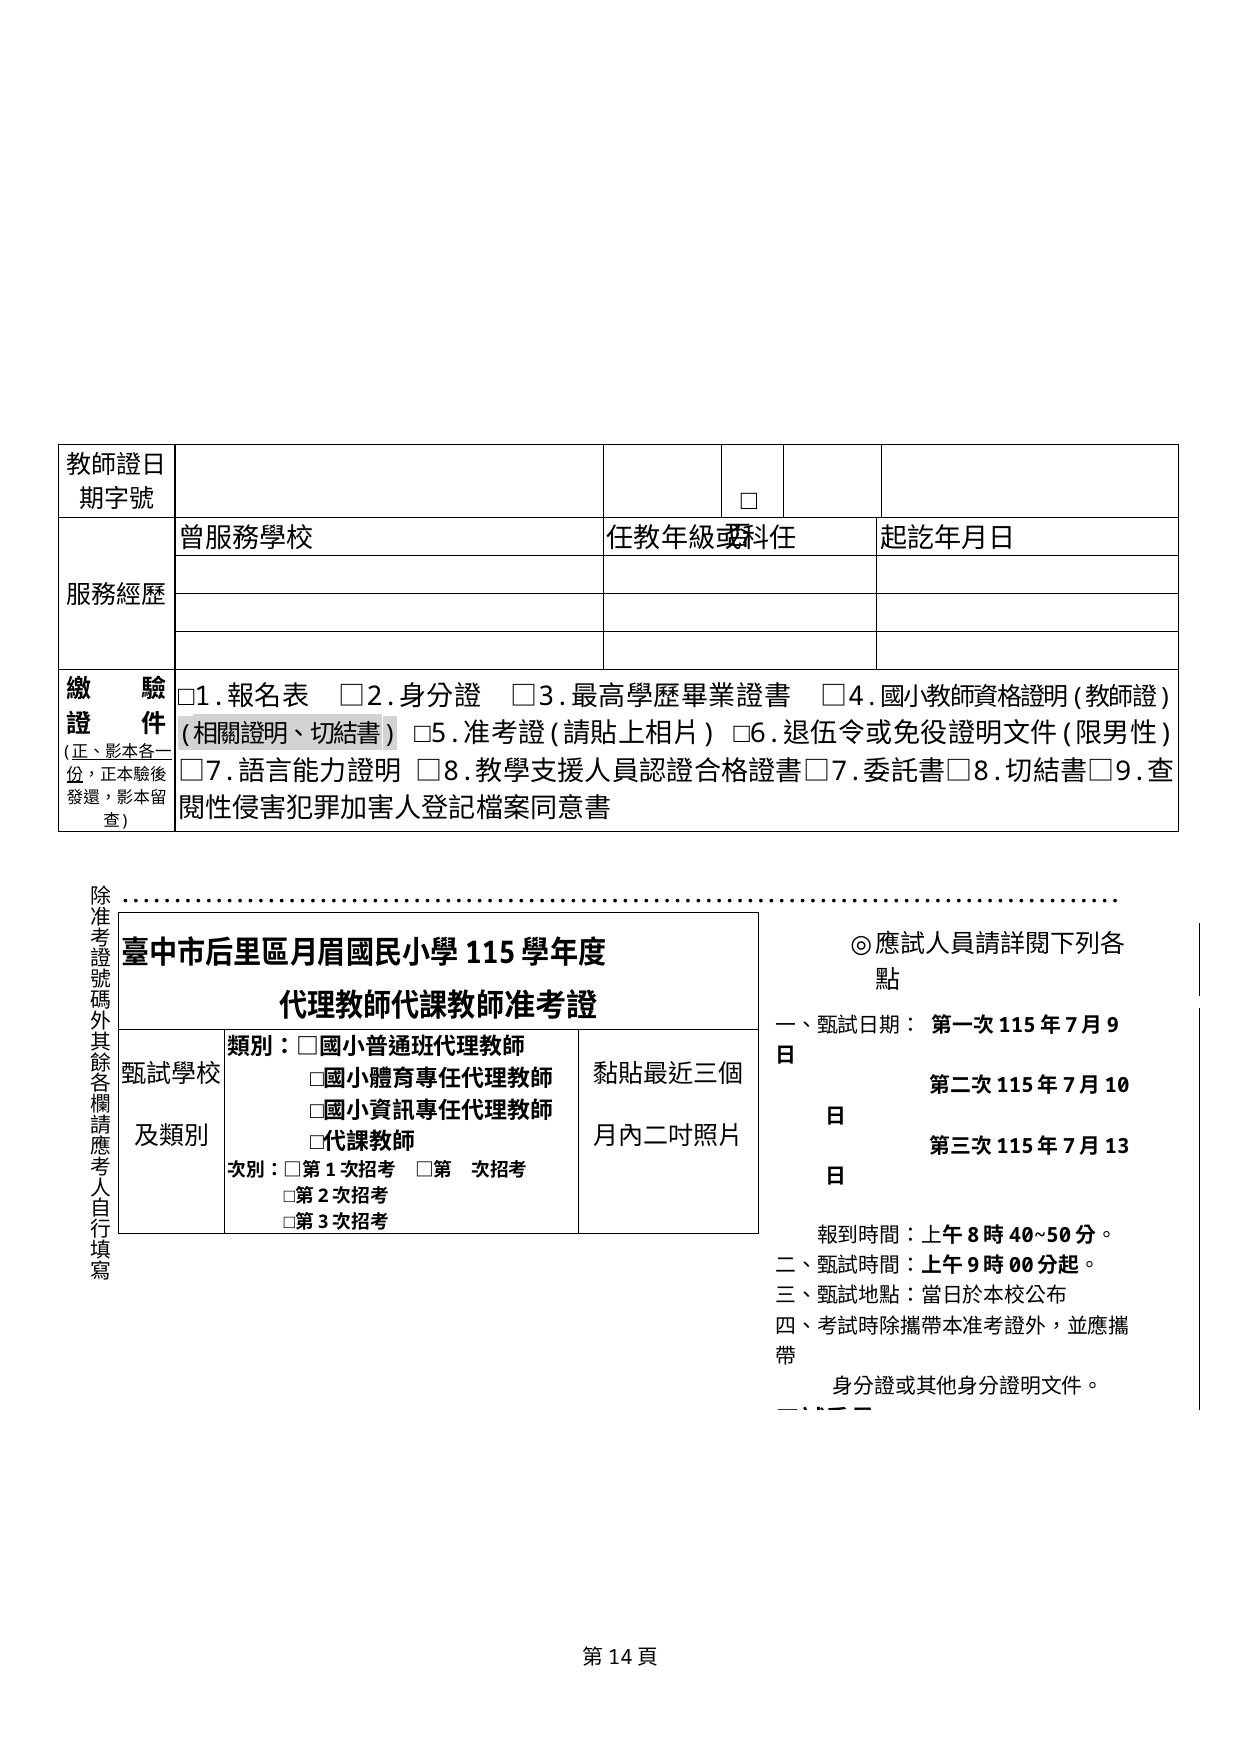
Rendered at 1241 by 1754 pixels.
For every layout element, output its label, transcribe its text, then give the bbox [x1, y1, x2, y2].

text [38, 885, 86, 1310]
table_cell 繳 驗 證 件 (正、影本各一份，正本驗後發還，影本留查) [59, 670, 174, 831]
table_cell [604, 445, 721, 517]
table_cell 服務經歷 [59, 518, 174, 669]
table_cell 曾服務學校 [176, 518, 603, 555]
table_cell [784, 445, 881, 517]
table_cell [877, 594, 1178, 631]
text …………………………………………………………………………………… [118, 849, 1122, 912]
table_cell [176, 556, 603, 593]
table_cell [882, 445, 1178, 517]
table_cell □有 □否 [722, 445, 783, 517]
table_cell □1.報名表 □2.身分證 □3.最高學歷畢業證書 □4.國小教師資格證明(教師證)(相關證明、切結書) □5.准考證(請貼上相片) □6.退伍令或免役證明文件(限男性) □7.語言能力證明 □8.教學支援人員認證合格證書□7.委託書□8.切結書□9.查閱性侵害犯罪加害人登記檔案同意書 [176, 670, 1178, 831]
table_cell [604, 632, 876, 669]
table_cell [604, 594, 876, 631]
table_cell 任教年級或科任 [604, 518, 876, 555]
table_header 臺中市后里區月眉國民小學115學年度 代理教師代課教師准考證 [119, 913, 758, 1028]
table_cell [877, 632, 1178, 669]
table_cell 起訖年月日 [877, 518, 1178, 555]
table_cell [176, 632, 603, 669]
table_cell 類別：□國小普通班代理教師 □國小體育專任代理教師 □國小資訊專任代理教師 □代課教師 次別：□第1次招考 □第 次招考 □第2次招考 □第3次招考 [225, 1030, 578, 1233]
table_cell [877, 556, 1178, 593]
table_cell 教師證日期字號 [59, 445, 174, 517]
table_cell [604, 556, 876, 593]
table_header 臺中市后里區月眉國民小學115學年度 代理教師代課教師准考證 [760, 916, 1215, 1417]
text 除准考證號碼外其餘各欄請應考人自行填寫 [86, 885, 116, 1310]
table_cell 甄試學校 及類別 [119, 1030, 224, 1233]
table_cell [176, 445, 603, 517]
table_cell [176, 594, 603, 631]
table_cell 黏貼最近三個 月內二吋照片 [579, 1030, 758, 1233]
